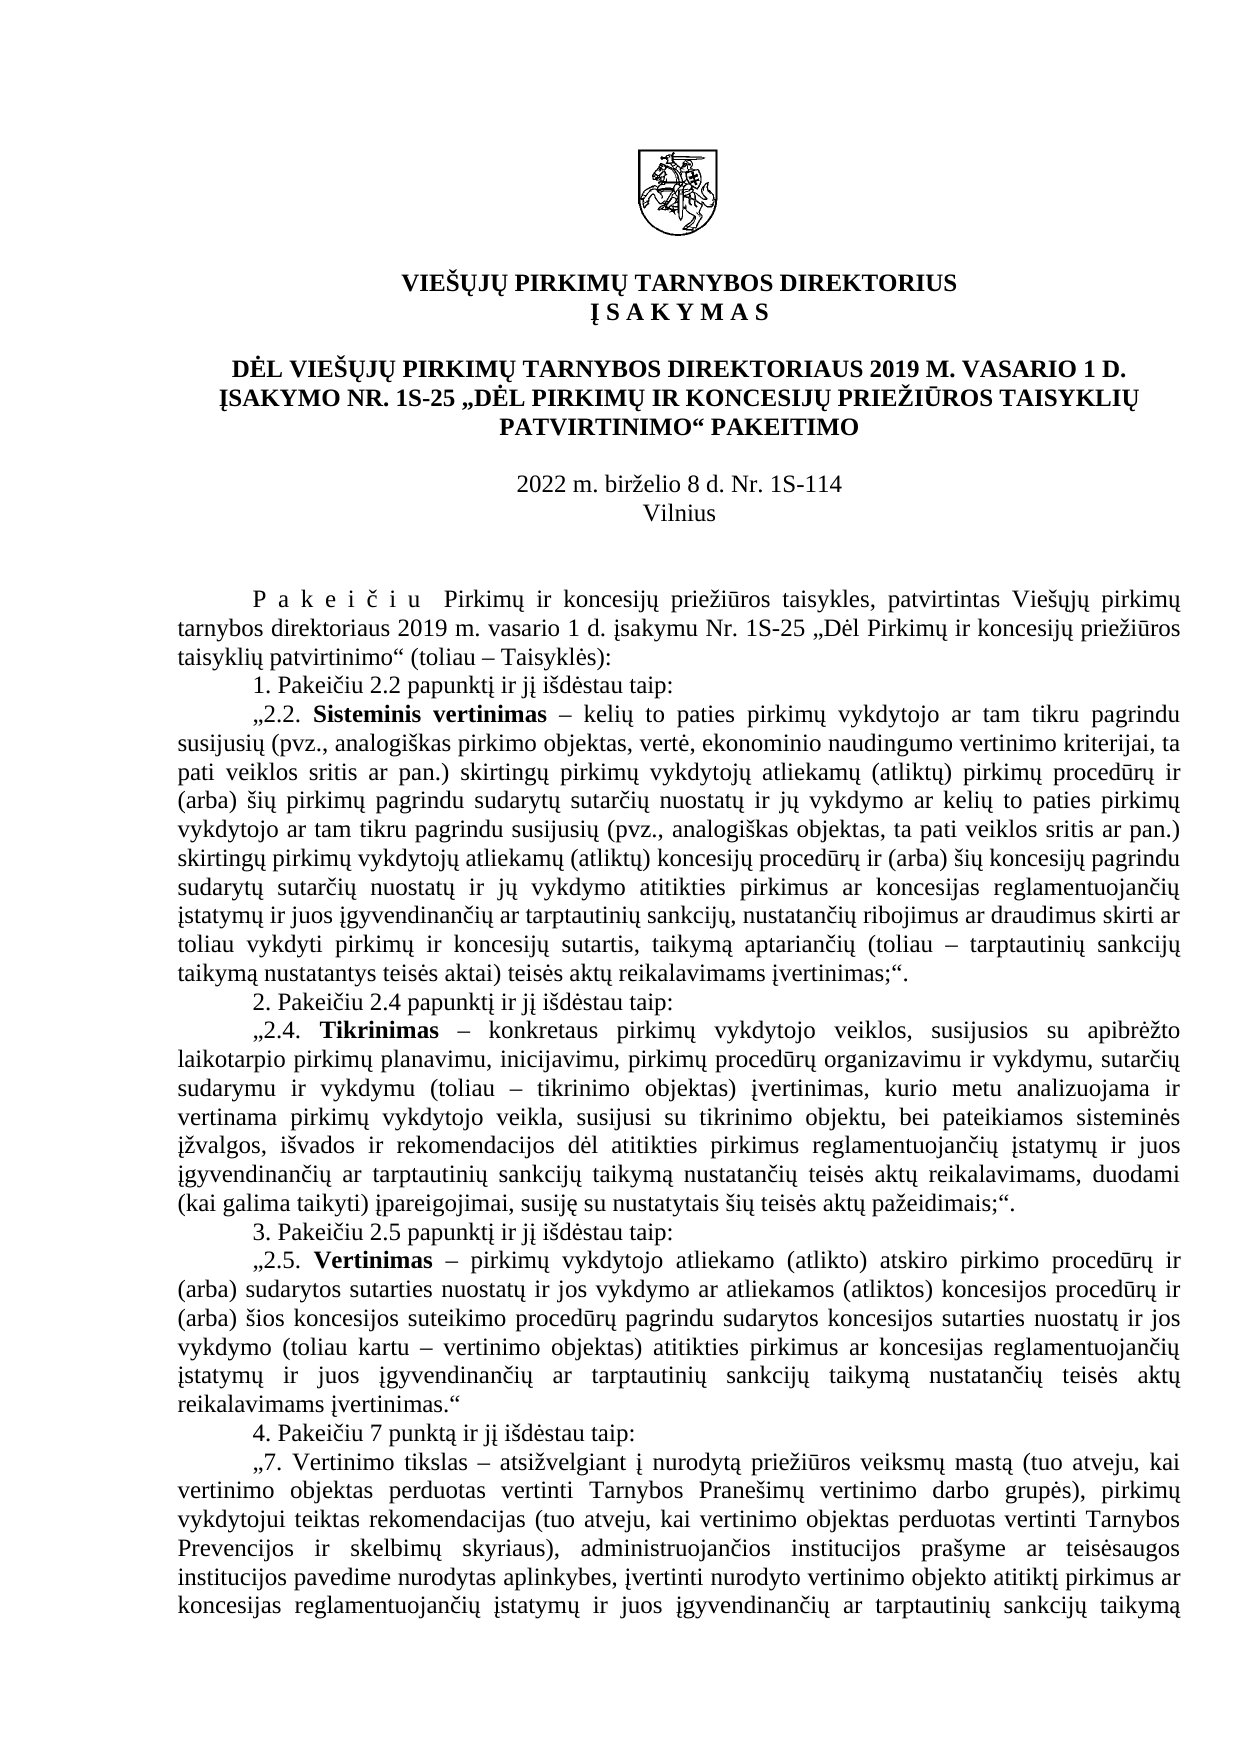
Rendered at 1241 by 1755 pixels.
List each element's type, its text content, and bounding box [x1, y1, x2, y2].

text 4. Pakeičiu 7 punktą ir jį išdėstau taip: [177, 1418, 1181, 1447]
text 2022 m. birželio 8 d. Nr. 1S-114 [177, 469, 1181, 498]
text „7. Vertinimo tikslas – atsižvelgiant į nurodytą priežiūros veiksmų mastą (tuo atveju, kai vertinimo objektas perduotas vertinti Tarnybos Pranešimų vertinimo darbo grupės), pirkimų vykdytojui teiktas rekomendacijas (tuo atveju, kai vertinimo objektas perduotas vertinti Tarnybos Prevencijos ir skelbimų skyriaus), administruojančios institucijos prašyme ar teisėsaugos institucijos pavedime nurodytas aplinkybes, įvertinti nurodyto vertinimo objekto atitiktį pirkimus ar koncesijas reglamentuojančių įstatymų ir juos įgyvendinančių ar tarptautinių sankcijų taikymą [177, 1447, 1181, 1619]
text 1. Pakeičiu 2.2 papunktį ir jį išdėstau taip: [177, 670, 1181, 699]
text 3. Pakeičiu 2.5 papunktį ir jį išdėstau taip: [177, 1217, 1181, 1245]
text P a k e i č i u Pirkimų ir koncesijų priežiūros taisykles, patvirtintas Viešųjų pirkimų tarnybos direktoriaus 2019 m. vasario 1 d. įsakymu Nr. 1S-25 „Dėl Pirkimų ir koncesijų priežiūros taisyklių patvirtinimo“ (toliau – Taisyklės): [177, 584, 1181, 670]
text „2.2. Sisteminis vertinimas – kelių to paties pirkimų vykdytojo ar tam tikru pagrindu susijusių (pvz., analogiškas pirkimo objektas, vertė, ekonominio naudingumo vertinimo kriterijai, ta pati veiklos sritis ar pan.) skirtingų pirkimų vykdytojų atliekamų (atliktų) pirkimų procedūrų ir (arba) šių pirkimų pagrindu sudarytų sutarčių nuostatų ir jų vykdymo ar kelių to paties pirkimų vykdytojo ar tam tikru pagrindu susijusių (pvz., analogiškas objektas, ta pati veiklos sritis ar pan.) skirtingų pirkimų vykdytojų atliekamų (atliktų) koncesijų procedūrų ir (arba) šių koncesijų pagrindu sudarytų sutarčių nuostatų ir jų vykdymo atitikties pirkimus ar koncesijas reglamentuojančių įstatymų ir juos įgyvendinančių ar tarptautinių sankcijų, nustatančių ribojimus ar draudimus skirti ar toliau vykdyti pirkimų ir koncesijų sutartis, taikymą aptariančių (toliau – tarptautinių sankcijų taikymą nustatantys teisės aktai) teisės aktų reikalavimams įvertinimas;“. [177, 699, 1181, 987]
text 2. Pakeičiu 2.4 papunktį ir jį išdėstau taip: [177, 987, 1181, 1015]
text „2.4. Tikrinimas – konkretaus pirkimų vykdytojo veiklos, susijusios su apibrėžto laikotarpio pirkimų planavimu, inicijavimu, pirkimų procedūrų organizavimu ir vykdymu, sutarčių sudarymu ir vykdymu (toliau – tikrinimo objektas) įvertinimas, kurio metu analizuojama ir vertinama pirkimų vykdytojo veikla, susijusi su tikrinimo objektu, bei pateikiamos sisteminės įžvalgos, išvados ir rekomendacijos dėl atitikties pirkimus reglamentuojančių įstatymų ir juos įgyvendinančių ar tarptautinių sankcijų taikymą nustatančių teisės aktų reikalavimams, duodami (kai galima taikyti) įpareigojimai, susiję su nustatytais šių teisės aktų pažeidimais;“. [177, 1015, 1181, 1217]
text Vilnius [177, 498, 1181, 527]
text VIEŠŲJŲ PIRKIMŲ TARNYBOS DIREKTORIUS [177, 268, 1181, 297]
text DĖL VIEŠŲJŲ PIRKIMŲ TARNYBOS DIREKTORIAUS 2019 M. VASARIO 1 D. ĮSAKYMO NR. 1S-25 „DĖL PIRKIMŲ IR KONCESIJŲ PRIEŽIŪROS TAISYKLIŲ PATVIRTINIMO“ PAKEITIMO [177, 354, 1181, 440]
text „2.5. Vertinimas – pirkimų vykdytojo atliekamo (atlikto) atskiro pirkimo procedūrų ir (arba) sudarytos sutarties nuostatų ir jos vykdymo ar atliekamos (atliktos) koncesijos procedūrų ir (arba) šios koncesijos suteikimo procedūrų pagrindu sudarytos koncesijos sutarties nuostatų ir jos vykdymo (toliau kartu – vertinimo objektas) atitikties pirkimus ar koncesijas reglamentuojančių įstatymų ir juos įgyvendinančių ar tarptautinių sankcijų taikymą nustatančių teisės aktų reikalavimams įvertinimas.“ [177, 1245, 1181, 1418]
text ĮSAKYMAS [177, 297, 1181, 325]
